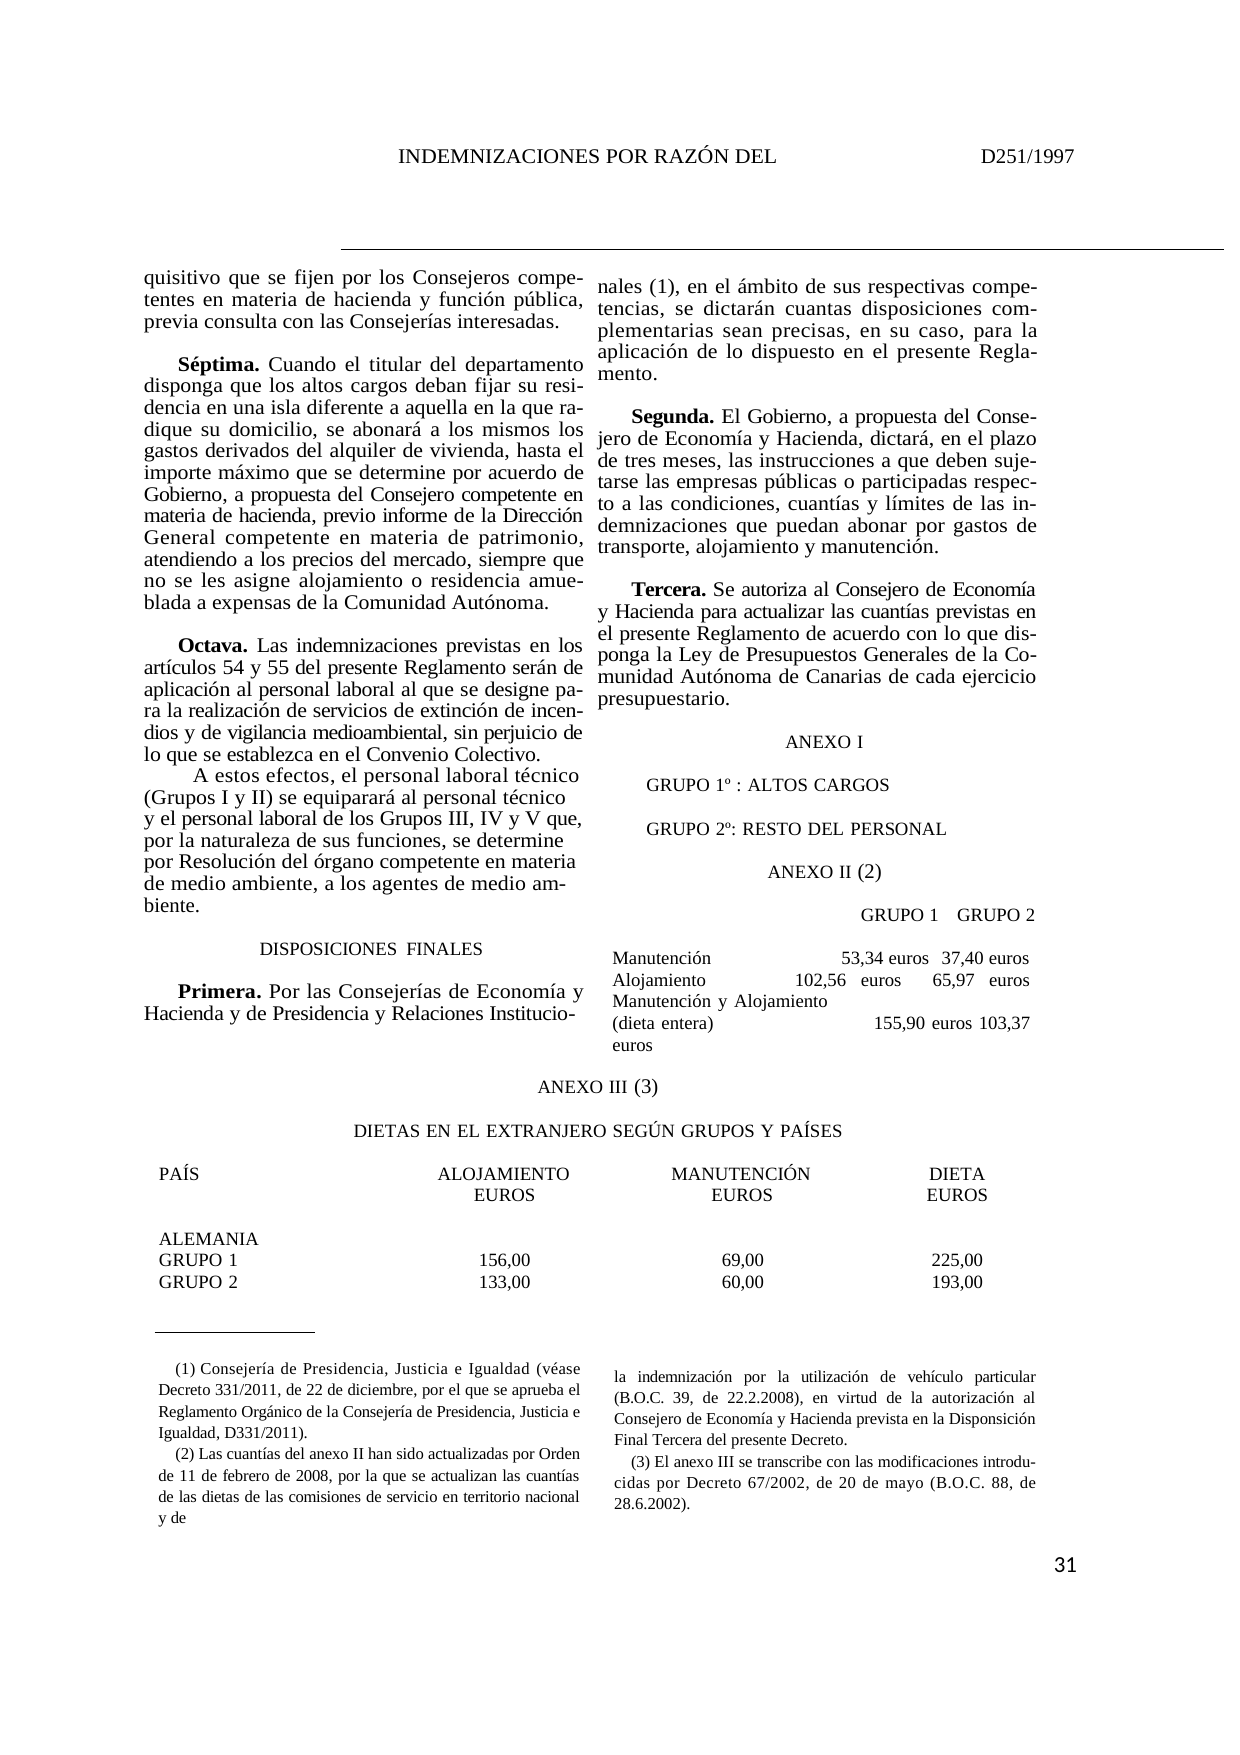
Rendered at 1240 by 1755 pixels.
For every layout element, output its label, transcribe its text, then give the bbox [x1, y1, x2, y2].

text Séptima. Cuando el titular del departamento disponga que los altos cargos deban fijar su resi- dencia en una isla diferente a aquella en la que ra- dique su domicilio, se abonará a los mismos los gastos derivados del alquiler de vivienda, hasta el importe máximo que se determine por acuerdo de Gobierno, a propuesta del Consejero competente en materia de hacienda, previo informe de la Dirección General competente en materia de patrimonio, atendiendo a los precios del mercado, siempre que no se les asigne alojamiento o residencia amue- blada a expensas de la Comunidad Autónoma. [144, 354, 584, 614]
text la indemnización por la utilización de vehículo particular (B.O.C. 39, de 22.2.2008), en virtud de la autorización al Consejero de Economía y Hacienda prevista en la Disponsición Final Tercera del presente Decreto. [614, 1366, 1036, 1449]
text Tercera. Se autoriza al Consejero de Economía y Hacienda para actualizar las cuantías previstas en el presente Reglamento de acuerdo con lo que dis- ponga la Ley de Presupuestos Generales de la Co- munidad Autónoma de Canarias de cada ejercicio presupuestario. [597, 579, 1037, 709]
table_cell ALEMANIA GRUPO 1 [155, 1219, 315, 1272]
text A estos efectos, el personal laboral técnico [193, 765, 584, 787]
text GRUPO 1 GRUPO 2 [861, 904, 1064, 926]
text ANEXO III (3) [144, 1074, 1052, 1098]
table_cell GRUPO 2 [155, 1273, 315, 1332]
text DISPOSICIONES FINALES [158, 938, 584, 959]
text (Grupos I y II) se equiparará al personal técnico [144, 787, 583, 809]
text Primera. Por las Consejerías de Economía y Hacienda y de Presidencia y Relaciones Institucio- [144, 981, 583, 1024]
table_header ALOJAMIENTO EUROS [315, 1155, 622, 1218]
text biente. [144, 895, 217, 916]
text nales (1), en el ámbito de sus respectivas compe- tencias, se dictarán cuantas disposiciones com- plementarias sean precisas, en su caso, para la aplicación de lo dispuesto en el presente Regla- mento. [597, 277, 1037, 385]
text quisitivo que se fijen por los Consejeros compe- tentes en materia de hacienda y función pública, previa consulta con las Consejerías interesadas. [144, 267, 583, 332]
table_header PAÍS [155, 1155, 315, 1218]
text Octava. Las indemnizaciones previstas en los artículos 54 y 55 del presente Reglamento serán de aplicación al personal laboral al que se designe pa- ra la realización de servicios de extinción de incen- dios y de vigilancia medioambiental, sin perjuicio de lo que se establezca en el Convenio Colectivo. [144, 635, 583, 765]
table_cell 193,00 [870, 1273, 993, 1332]
table_cell 156,00 [315, 1219, 622, 1272]
list El anexo III se transcribe con las modificaciones introdu- cidas por Decreto 67/2002, de 20 de mayo (B.O.C. 88, de 28.6.2002). [614, 1451, 1036, 1513]
table_header MANUTENCIÓN EUROS [622, 1155, 870, 1218]
table_header DIETA EUROS [870, 1155, 993, 1218]
text Manutención 53,34 euros 37,40 euros [612, 947, 1030, 969]
text (dieta entera) 155,90 euros 103,37 euros [612, 1012, 1030, 1055]
text Alojamiento 102,56 euros 65,97 euros Manutención y Alojamiento [612, 969, 1030, 1012]
text ANEXO I GRUPO 1º : ALTOS CARGOS [646, 731, 891, 796]
list Consejería de Presidencia, Justicia e Igualdad (véase Decreto 331/2011, de 22 de diciembre, por el que se aprueba el Reglamento Orgánico de la Consejería de Presidencia, Justicia e Igualdad, D331/2011). [158, 1359, 580, 1442]
text por la naturaleza de sus funciones, se determine [144, 830, 584, 852]
list Las cuantías del anexo II han sido actualizadas por Orden de 11 de febrero de 2008, por la que se actualizan las cuantías de las dietas de las comisiones de servicio en territorio nacional y de [158, 1444, 580, 1527]
text y el personal laboral de los Grupos III, IV y V que, [144, 809, 583, 830]
table_cell 60,00 [622, 1273, 870, 1332]
text DIETAS EN EL EXTRANJERO SEGÚN GRUPOS Y PAÍSES [144, 1119, 1052, 1141]
table_cell 69,00 [622, 1219, 870, 1272]
table_cell 133,00 [315, 1273, 622, 1332]
text de medio ambiente, a los agentes de medio am- [144, 873, 583, 895]
table_cell 225,00 [870, 1219, 993, 1272]
text Segunda. El Gobierno, a propuesta del Conse- jero de Economía y Hacienda, dictará, en el plazo de tres meses, las instrucciones a que deben suje- tarse las empresas públicas o participadas respec- to a las condiciones, cuantías y límites de las in- demnizaciones que puedan abonar por gastos de transporte, alojamiento y manutención. [597, 406, 1037, 558]
text por Resolución del órgano competente en materia [144, 852, 583, 873]
text GRUPO 2º: RESTO DEL PERSONAL [646, 818, 1064, 839]
text ANEXO II (2) [765, 859, 884, 883]
